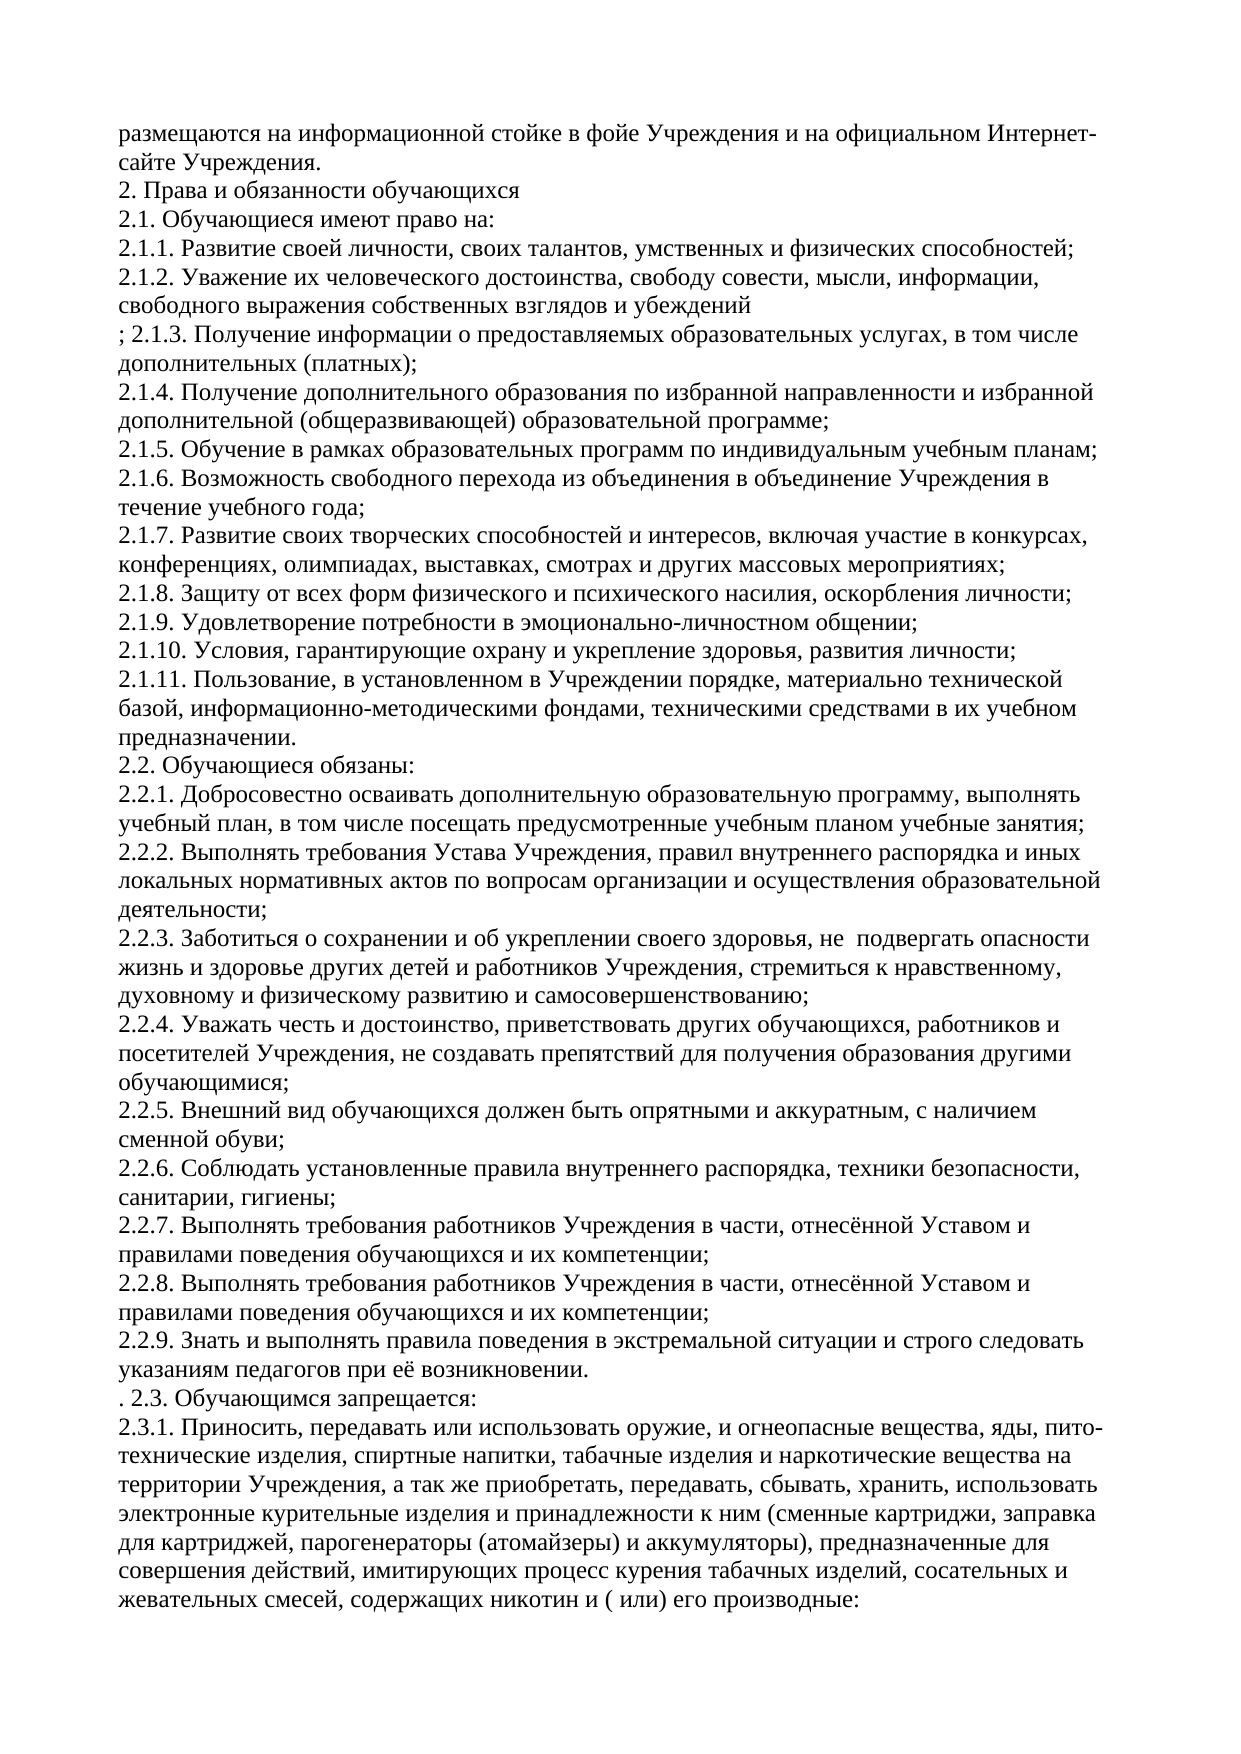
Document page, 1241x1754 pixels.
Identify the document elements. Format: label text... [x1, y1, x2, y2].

text 2.2.6. Соблюдать установленные правила внутреннего распорядка, техники безопасности, санитарии, гигиены; [118, 1153, 1122, 1211]
text 2.1. Обучающиеся имеют право на: [118, 204, 1122, 233]
text 2.2.3. Заботиться о сохранении и об укреплении своего здоровья, не подвергать опасности жизнь и здоровье других детей и работников Учреждения, стремиться к нравственному, духовному и физическому развитию и самосовершенствованию; [118, 923, 1122, 1009]
text 2.1.11. Пользование, в установленном в Учреждении порядке, материально технической базой, информационно-методическими фондами, техническими средствами в их учебном предназначении. [118, 664, 1122, 751]
text 2.1.5. Обучение в рамках образовательных программ по индивидуальным учебным планам; 2.1.6. Возможность свободного перехода из объединения в объединение Учреждения в течение учебного года; [118, 434, 1122, 521]
text . 2.3. Обучающимся запрещается: [118, 1383, 1122, 1412]
text 2.3.1. Приносить, передавать или использовать оружие, и огнеопасные вещества, яды, пито-технические изделия, спиртные напитки, табачные изделия и наркотические вещества на территории Учреждения, а так же приобретать, передавать, сбывать, хранить, использовать электронные курительные изделия и принадлежности к ним (сменные картриджи, заправка для картриджей, парогенераторы (атомайзеры) и аккумуляторы), предназначенные для совершения действий, имитирующих процесс курения табачных изделий, сосательных и жевательных смесей, содержащих никотин и ( или) его производные: [118, 1412, 1122, 1613]
text размещаются на информационной стойке в фойе Учреждения и на официальном Интернет-сайте Учреждения. [118, 118, 1122, 176]
text 2.2.8. Выполнять требования работников Учреждения в части, отнесённой Уставом и правилами поведения обучающихся и их компетенции; [118, 1268, 1122, 1326]
text ; 2.1.3. Получение информации о предоставляемых образовательных услугах, в том числе дополнительных (платных); [118, 319, 1122, 377]
text 2.2. Обучающиеся обязаны: [118, 751, 1122, 779]
text 2.2.1. Добросовестно осваивать дополнительную образовательную программу, выполнять учебный план, в том числе посещать предусмотренные учебным планом учебные занятия; 2.2.2. Выполнять требования Устава Учреждения, правил внутреннего распорядка и иных локальных нормативных актов по вопросам организации и осуществления образовательной деятельности; [118, 779, 1122, 923]
text 2.2.7. Выполнять требования работников Учреждения в части, отнесённой Уставом и правилами поведения обучающихся и их компетенции; [118, 1211, 1122, 1268]
text 2.2.9. Знать и выполнять правила поведения в экстремальной ситуации и строго следовать указаниям педагогов при её возникновении. [118, 1326, 1122, 1383]
text 2.1.1. Развитие своей личности, своих талантов, умственных и физических способностей; 2.1.2. Уважение их человеческого достоинства, свободу совести, мысли, информации, свободного выражения собственных взглядов и убеждений [118, 233, 1122, 319]
text 2.1.7. Развитие своих творческих способностей и интересов, включая участие в конкурсах, конференциях, олимпиадах, выставках, смотрах и других массовых мероприятиях; [118, 521, 1122, 578]
text 2.1.8. Защиту от всех форм физического и психического насилия, оскорбления личности; 2.1.9. Удовлетворение потребности в эмоционально-личностном общении; [118, 578, 1122, 636]
text 2.2.4. Уважать честь и достоинство, приветствовать других обучающихся, работников и посетителей Учреждения, не создавать препятствий для получения образования другими обучающимися; [118, 1009, 1122, 1096]
text 2.2.5. Внешний вид обучающихся должен быть опрятными и аккуратным, с наличием сменной обуви; [118, 1096, 1122, 1153]
text 2. Права и обязанности обучающихся [118, 176, 1122, 204]
text 2.1.10. Условия, гарантирующие охрану и укрепление здоровья, развития личности; [118, 636, 1122, 664]
text 2.1.4. Получение дополнительного образования по избранной направленности и избранной дополнительной (общеразвивающей) образовательной программе; [118, 377, 1122, 434]
